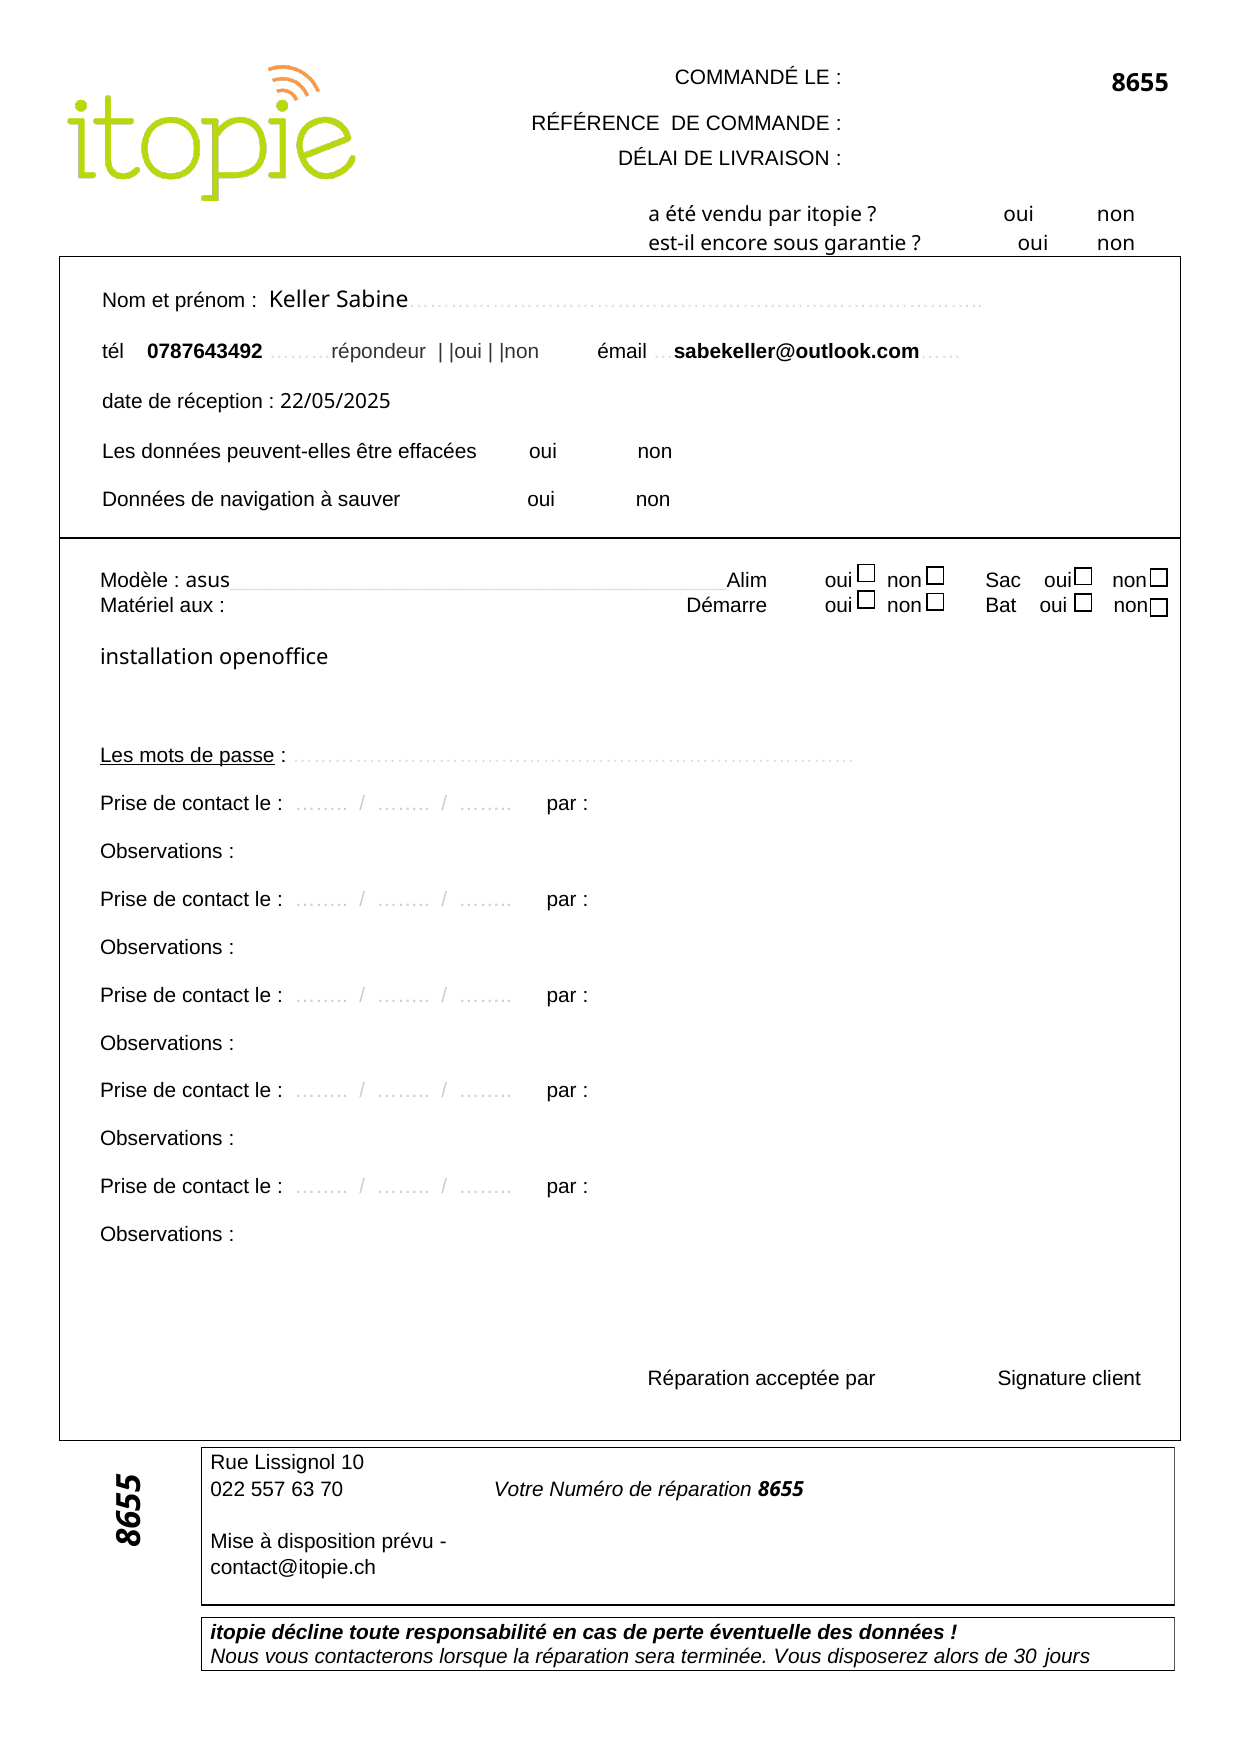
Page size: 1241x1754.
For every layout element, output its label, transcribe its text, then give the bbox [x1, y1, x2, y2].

text Modèle : asus Alim oui non Sac oui non [60, 562, 856, 590]
table_header COMMANDÉ LE : [490, 59, 847, 104]
text Les données peuvent-elles être effacées oui non [60, 436, 1180, 463]
text Prise de contact le : …….. / …….. / …….. par : [60, 788, 1180, 815]
table_cell RÉFÉRENCE DE COMMANDE : [490, 105, 847, 140]
table_cell DÉLAI DE LIVRAISON : [490, 140, 847, 175]
text installation openoffice [60, 638, 1180, 671]
table_cell itopie décline toute responsabilité en cas de perte éventuelle des données ! Nous vous contacterons lorsque la réparation sera terminée. Vous disposerez alors de 30 jours [195, 1611, 1180, 1677]
text Observations : [60, 1123, 1180, 1150]
text tél 0787643492 ………répondeur | |oui | |non émail …sabekeller@outlook.com…… [60, 335, 1180, 362]
text Observations : [60, 1219, 1180, 1246]
text date de réception : 22/05/2025 [60, 383, 1180, 415]
text Nom et prénom : Keller Sabine……………………………………………………………………….. [60, 280, 1180, 314]
text Prise de contact le : …….. / …….. / …….. par : [60, 1075, 1180, 1102]
table_header 8655 [59, 1441, 195, 1677]
text Observations : [60, 1027, 1180, 1054]
table_cell [847, 140, 1180, 175]
text Modèle : asus Alim oui non Sac oui non [948, 562, 1180, 590]
text Les mots de passe : ……………………………………………………………………… [60, 740, 1180, 767]
text a été vendu par itopie ? oui non [59, 199, 1181, 228]
picture [67, 65, 356, 201]
table_cell [847, 105, 1180, 140]
text Modèle : asus Alim oui non Sac oui non [879, 562, 925, 590]
text est-il encore sous garantie ? oui non [59, 228, 1181, 256]
text Matériel aux : Démarre oui non Bat oui non [60, 590, 1180, 617]
text Prise de contact le : …….. / …….. / …….. par : [60, 1171, 1180, 1198]
table_header 8655 [847, 59, 1180, 104]
text Données de navigation à sauver oui non [60, 484, 1180, 511]
text Réparation acceptée par Signature client [60, 1363, 1180, 1390]
text Prise de contact le : …….. / …….. / …….. par : [60, 883, 1180, 911]
table_header Rue Lissignol 10 022 557 63 70 Votre Numéro de réparation 8655 Mise à disposition prévu - contact@itopie.ch [195, 1441, 1180, 1611]
text Observations : [60, 931, 1180, 958]
text Observations : [60, 836, 1180, 863]
text Prise de contact le : …….. / …….. / …….. par : [60, 979, 1180, 1006]
